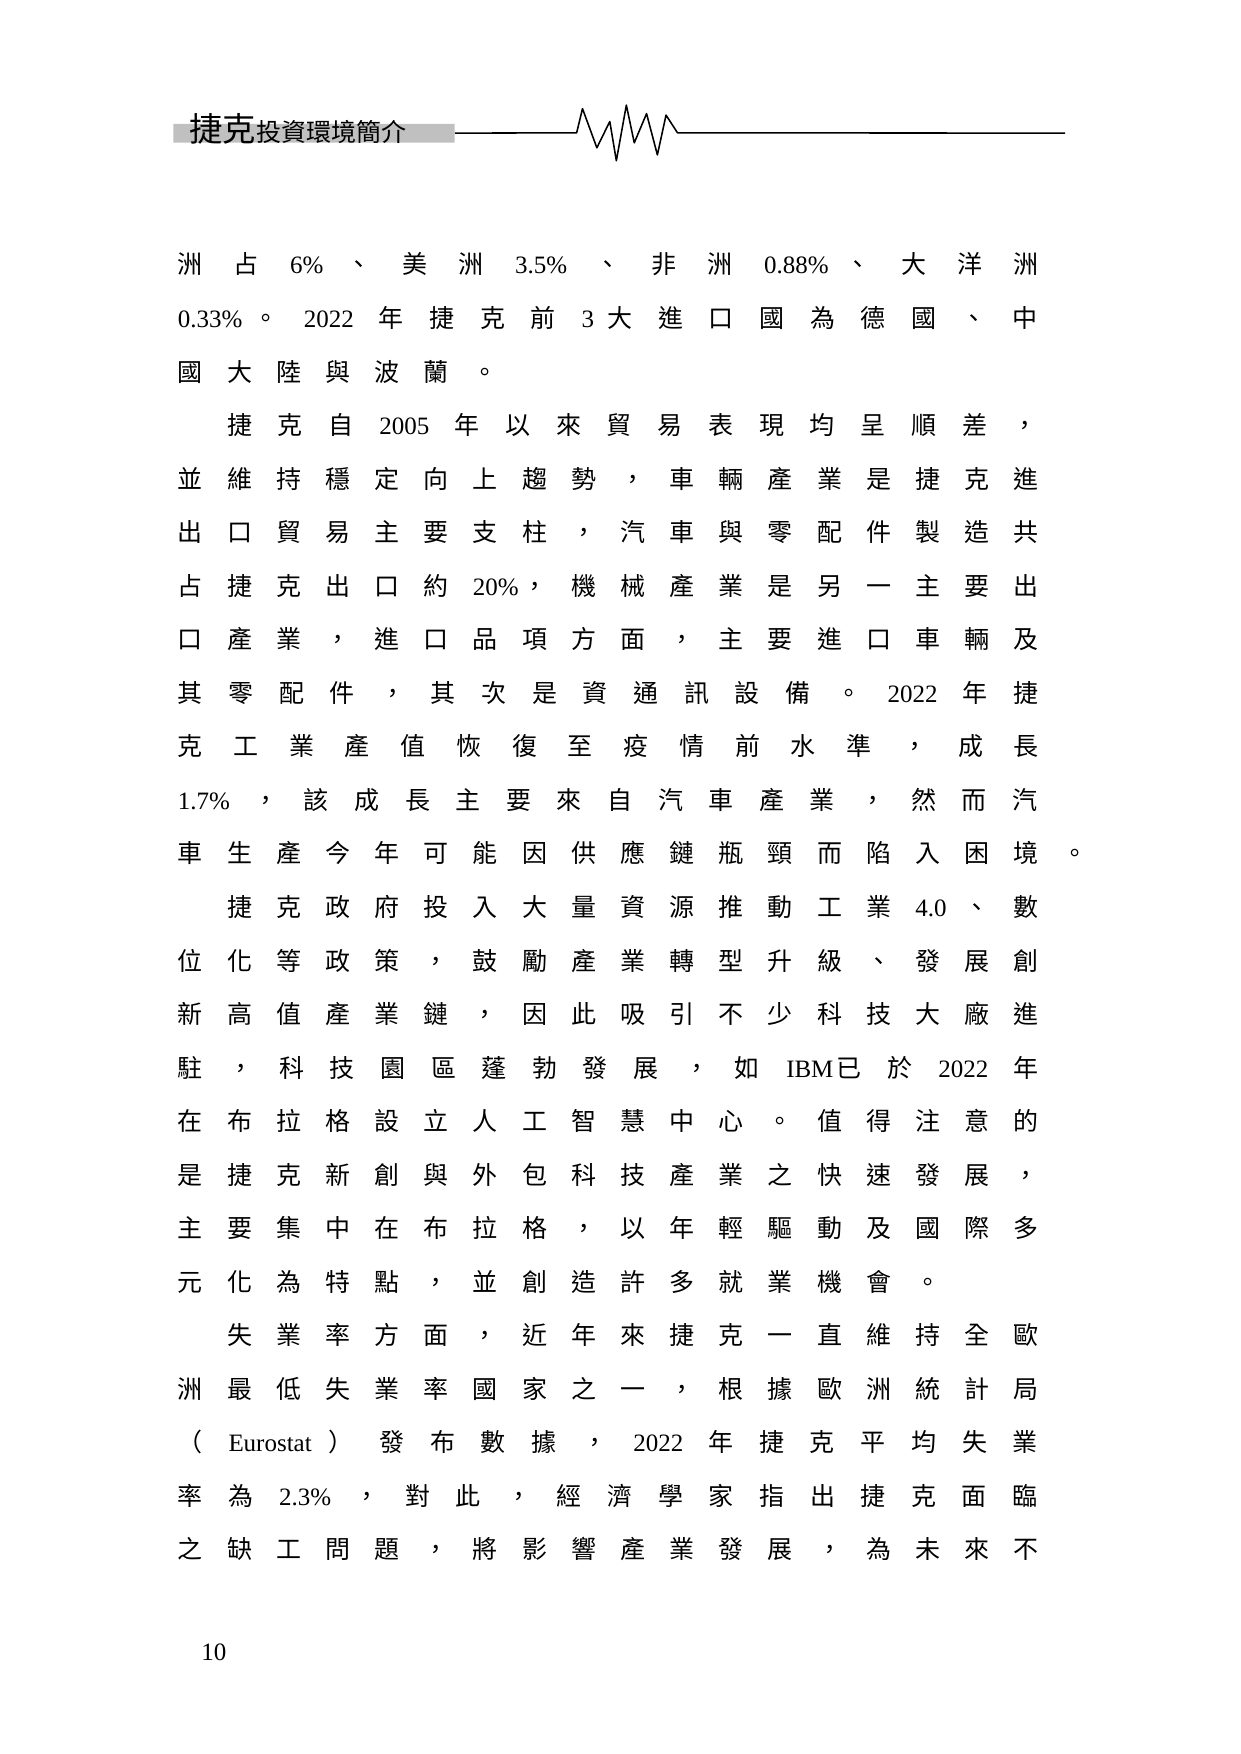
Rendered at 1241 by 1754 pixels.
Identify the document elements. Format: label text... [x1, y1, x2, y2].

text 失業率方面，近年來捷克一直維持全歐洲最低失業率國家之一，根據歐洲統計局（Eurostat）發布數據，2022年捷克平均失業率為2.3%，對此，經濟學家指出捷克面臨之缺工問題，將影響產業發展，為未來不 [178, 1307, 1063, 1575]
text 捷克政府投入大量資源推動工業4.0、數位化等政策，鼓勵產業轉型升級、發展創新高值產業鏈，因此吸引不少科技大廠進駐，科技園區蓬勃發展，如IBM已於2022年在布拉格設立人工智慧中心。值得注意的是捷克新創與外包科技產業之快速發展，主要集中在布拉格，以年輕驅動及國際多元化為特點，並創造許多就業機會。 [178, 879, 1063, 1307]
text 捷克自2005年以來貿易表現均呈順差，並維持穩定向上趨勢，車輛產業是捷克進出口貿易主要支柱，汽車與零配件製造共占捷克出口約20%，機械產業是另一主要出口產業，進口品項方面，主要進口車輛及其零配件，其次是資通訊設備。2022年捷克工業產值恢復至疫情前水準，成長1.7%，該成長主要來自汽車產業，然而汽車生產今年可能因供應鏈瓶頸而陷入困境。 [178, 397, 1063, 879]
text 貿易方面，2022年捷克貨品及服務出口較2021年增加14.4%，進口則增加19.7%，順差值為1,196億克朗，較前一年減少656億克朗。捷克係中型、開放、及以出口為導向之經濟體，高度仰賴外需，尤其來自歐元區。2022年約89%的捷克出口地位於歐洲，前5大出口國為德國、斯洛伐克、波蘭、法國、奧地利，約33%出口至捷克最重要貿易夥伴──德國，其他市場出口占比分別是，亞洲占6%、美洲3.5%、非洲0.88%、大洋洲0.33%。2022年捷克前3大進口國為德國、中國大陸與波蘭。 [178, 236, 1063, 397]
